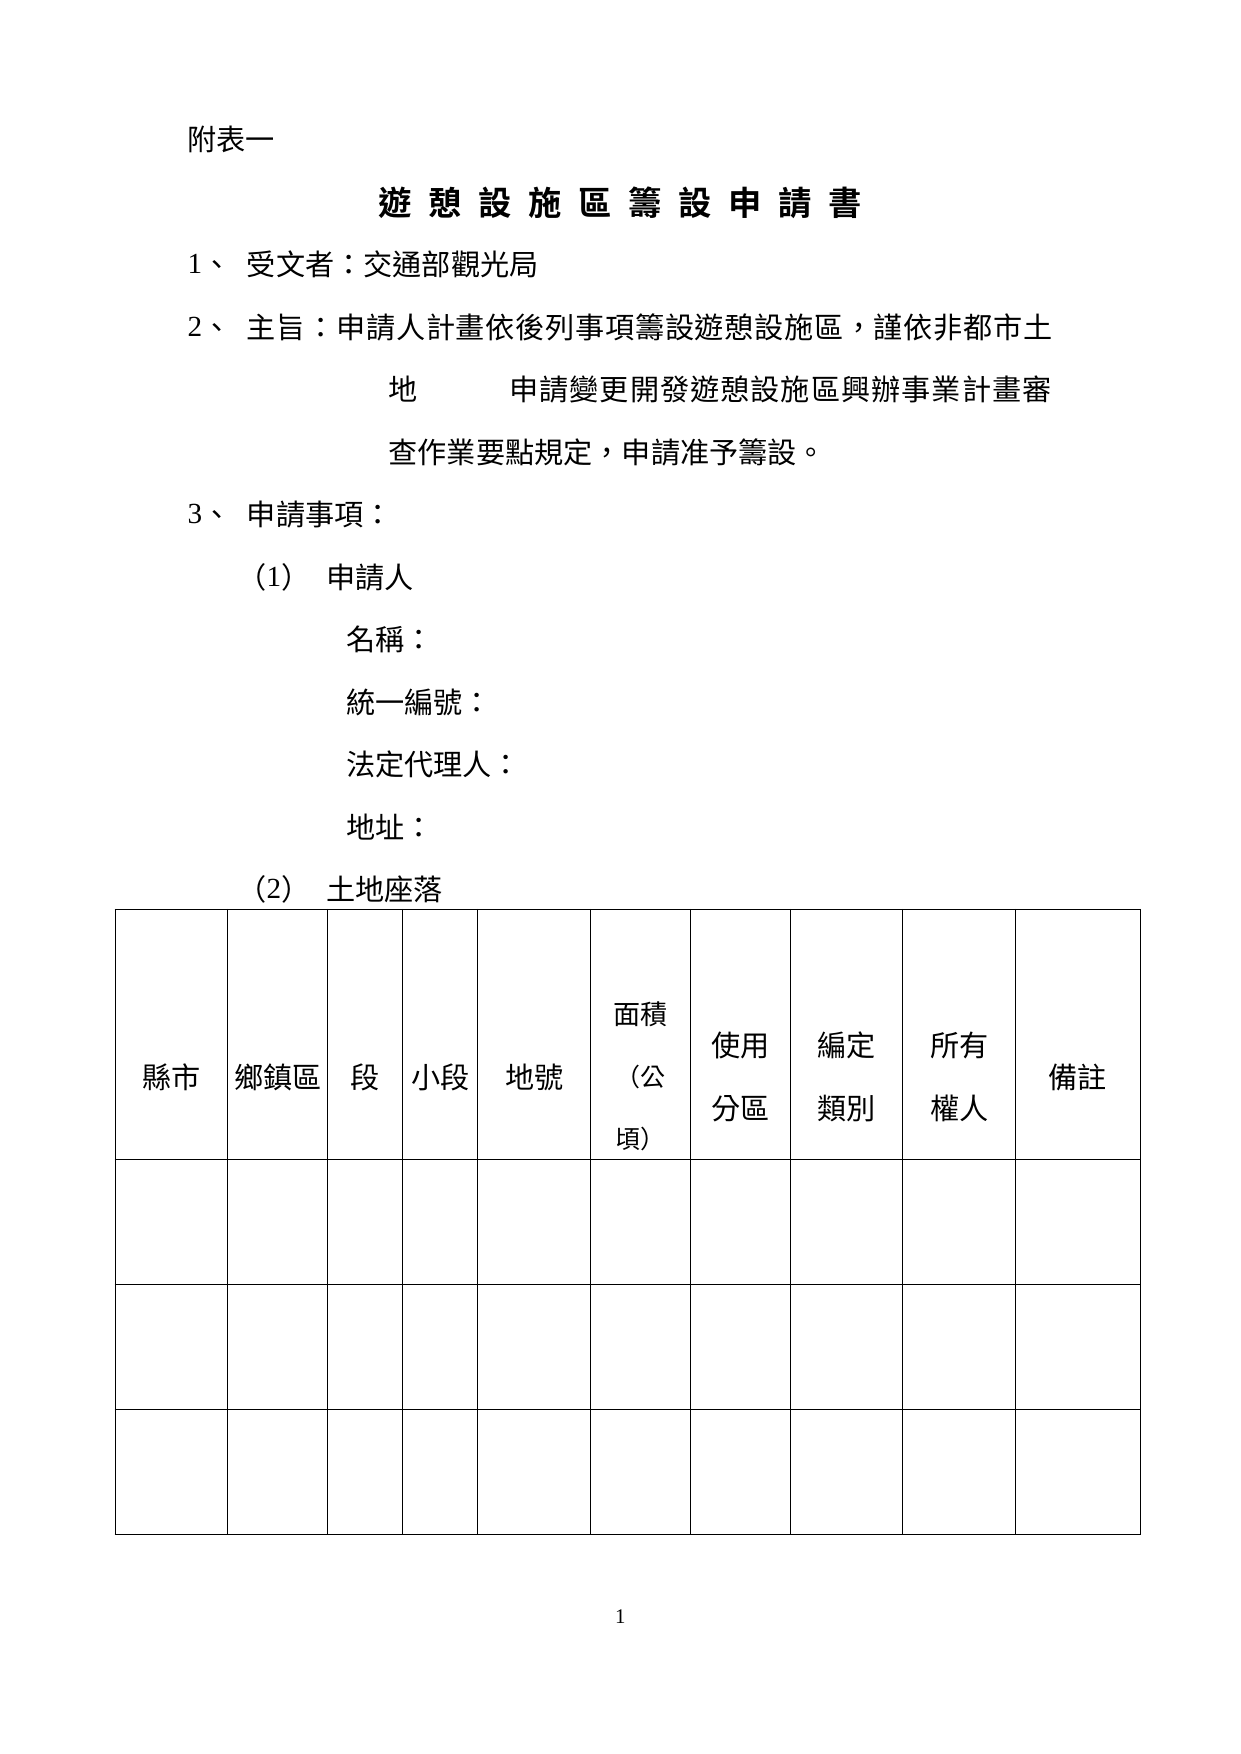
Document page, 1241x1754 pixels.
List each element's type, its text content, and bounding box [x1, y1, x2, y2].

table_cell [691, 1285, 790, 1409]
table_cell [591, 1410, 690, 1534]
table_cell [791, 1160, 902, 1284]
table_cell [478, 1160, 590, 1284]
table_cell [403, 1160, 477, 1284]
table_cell [691, 1410, 790, 1534]
text 地址： [323, 784, 1053, 846]
text 統一編號： [323, 659, 1053, 721]
text 名稱： [323, 596, 1053, 659]
table_header 使用 分區 [691, 910, 790, 1159]
table_header 縣市 [116, 910, 227, 1159]
table_cell [903, 1160, 1015, 1284]
table_header 段 [328, 910, 402, 1159]
table_cell [228, 1285, 327, 1409]
table_cell [791, 1285, 902, 1409]
text 附表一 [187, 96, 1053, 159]
list 受文者：交通部觀光局 [187, 221, 1053, 284]
list 主旨：申請人計畫依後列事項籌設遊憩設施區，謹依非都市土地 申請變更開發遊憩設施區興辦事業計畫審查作業要點規定，申請准予籌設。 [187, 284, 1053, 471]
table_header 編定 類別 [791, 910, 902, 1159]
text 遊 憩 設 施 區 籌 設 申 請 書 [187, 159, 1053, 221]
table_cell [1016, 1285, 1140, 1409]
table_header 地號 [478, 910, 590, 1159]
table_header 面積 （公頃） [591, 910, 690, 1159]
table_cell [328, 1160, 402, 1284]
table_cell [591, 1160, 690, 1284]
table_cell [691, 1160, 790, 1284]
table_header 所有 權人 [903, 910, 1015, 1159]
table_cell [228, 1160, 327, 1284]
table_cell [478, 1285, 590, 1409]
table_cell [1016, 1160, 1140, 1284]
table_header 備註 [1016, 910, 1140, 1159]
table_cell [591, 1285, 690, 1409]
table_cell [791, 1410, 902, 1534]
table_header 鄉鎮區 [228, 910, 327, 1159]
list 申請人 [237, 534, 1053, 596]
table_cell [116, 1160, 227, 1284]
table_cell [228, 1410, 327, 1534]
text 法定代理人： [323, 721, 1053, 784]
table_cell [478, 1410, 590, 1534]
table_cell [328, 1285, 402, 1409]
table_cell [1016, 1410, 1140, 1534]
table_cell [116, 1410, 227, 1534]
list 土地座落 [237, 846, 1053, 909]
table_cell [328, 1410, 402, 1534]
table_cell [403, 1285, 477, 1409]
table_cell [903, 1410, 1015, 1534]
table_cell [403, 1410, 477, 1534]
table_cell [116, 1285, 227, 1409]
table_cell [903, 1285, 1015, 1409]
table_header 小段 [403, 910, 477, 1159]
list 申請事項： [187, 471, 1053, 534]
